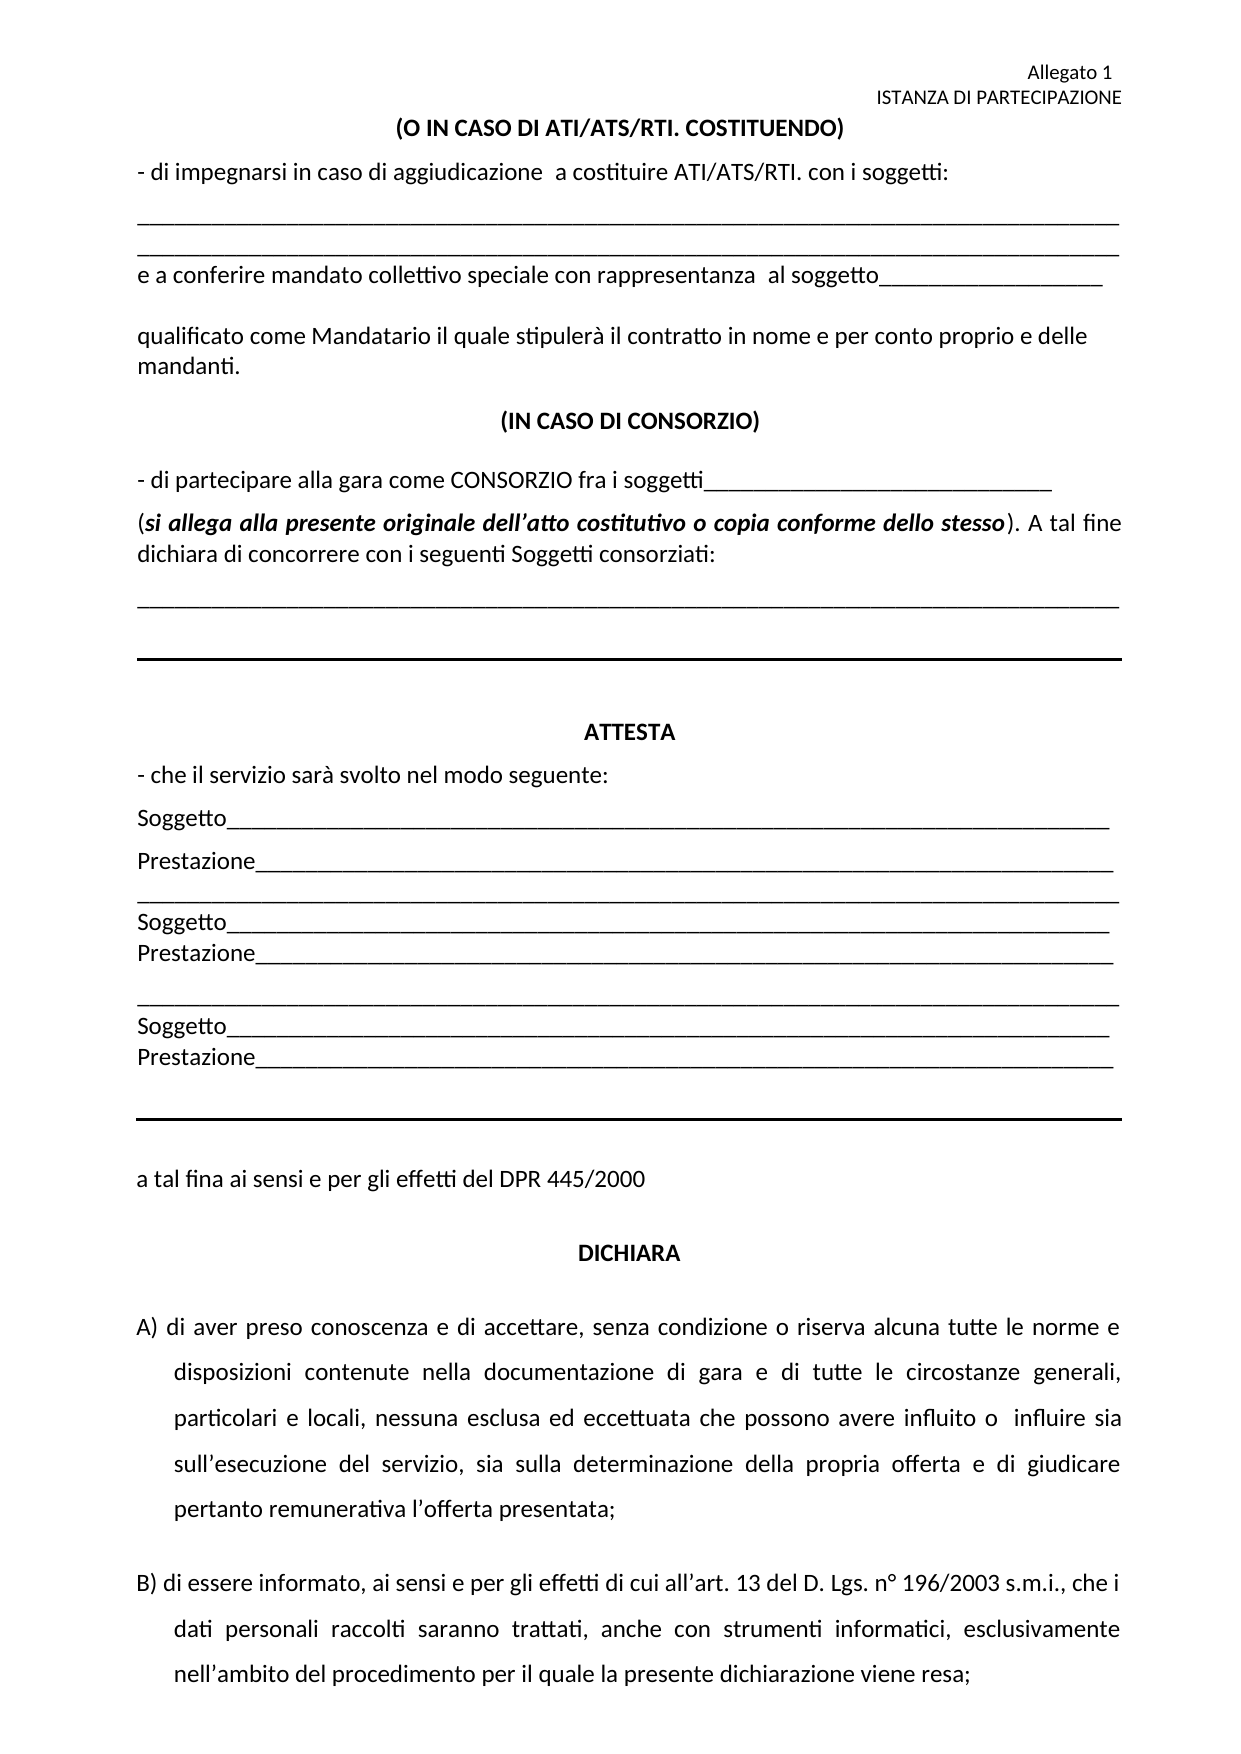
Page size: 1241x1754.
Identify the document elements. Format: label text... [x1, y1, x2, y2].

text - di partecipare alla gara come CONSORZIO fra i soggetti____________________________ [137, 464, 1122, 495]
text DICHIARA [136, 1237, 1122, 1268]
text Soggetto_______________________________________________________________________ [137, 802, 1122, 833]
text - di impegnarsi in caso di aggiudicazione a costituire ATI/ATS/RTI. con i soggetti: [137, 156, 1122, 186]
text e a conferire mandato collettivo speciale con rappresentanza al soggetto__________________ [137, 260, 1122, 290]
text ATTESTA [137, 716, 1122, 747]
text _______________________________________________________________________________Soggetto_______________________________________________________________________ [137, 980, 1122, 1041]
text Prestazione_____________________________________________________________________ _______________________________________________________________________________Soggetto_______________________________________________________________________ [137, 845, 1122, 937]
text A) di aver preso conoscenza e di accettare, senza condizione o riserva alcuna tutte le norme e disposizioni contenute nella documentazione di gara e di tutte le circostanze generali, particolari e locali, nessuna esclusa ed eccettuata che possono avere influito o influire sia sull’esecuzione del servizio, sia sulla determinazione della propria offerta e di giudicare pertanto remunerativa l’offerta presentata; [136, 1311, 1122, 1524]
text (si allega alla presente originale dell’atto costitutivo o copia conforme dello stesso). A tal fine dichiara di concorrere con i seguenti Soggetti consorziati: [137, 507, 1122, 568]
text Prestazione_____________________________________________________________________ [137, 1041, 1122, 1071]
text _______________________________________________________________________________ [137, 581, 1122, 611]
text - che il servizio sarà svolto nel modo seguente: [137, 759, 1122, 789]
text Prestazione_____________________________________________________________________ [137, 937, 1122, 967]
text qualificato come Mandatario il quale stipulerà il contratto in nome e per conto proprio e delle mandanti. [137, 320, 1122, 381]
text a tal fina ai sensi e per gli effetti del DPR 445/2000 [136, 1163, 1122, 1194]
text (IN CASO DI CONSORZIO) [138, 405, 1122, 436]
text B) di essere informato, ai sensi e per gli effetti di cui all’art. 13 del D. Lgs. n° 196/2003 s.m.i., che i dati personali raccolti saranno trattati, anche con strumenti informatici, esclusivamente nell’ambito del procedimento per il quale la presente dichiarazione viene resa; [136, 1567, 1122, 1689]
text _______________________________________________________________________________ _______________________________________________________________________________ [137, 199, 1122, 260]
text (O IN CASO DI ATI/ATS/RTI. COSTITUENDO) [118, 113, 1122, 143]
